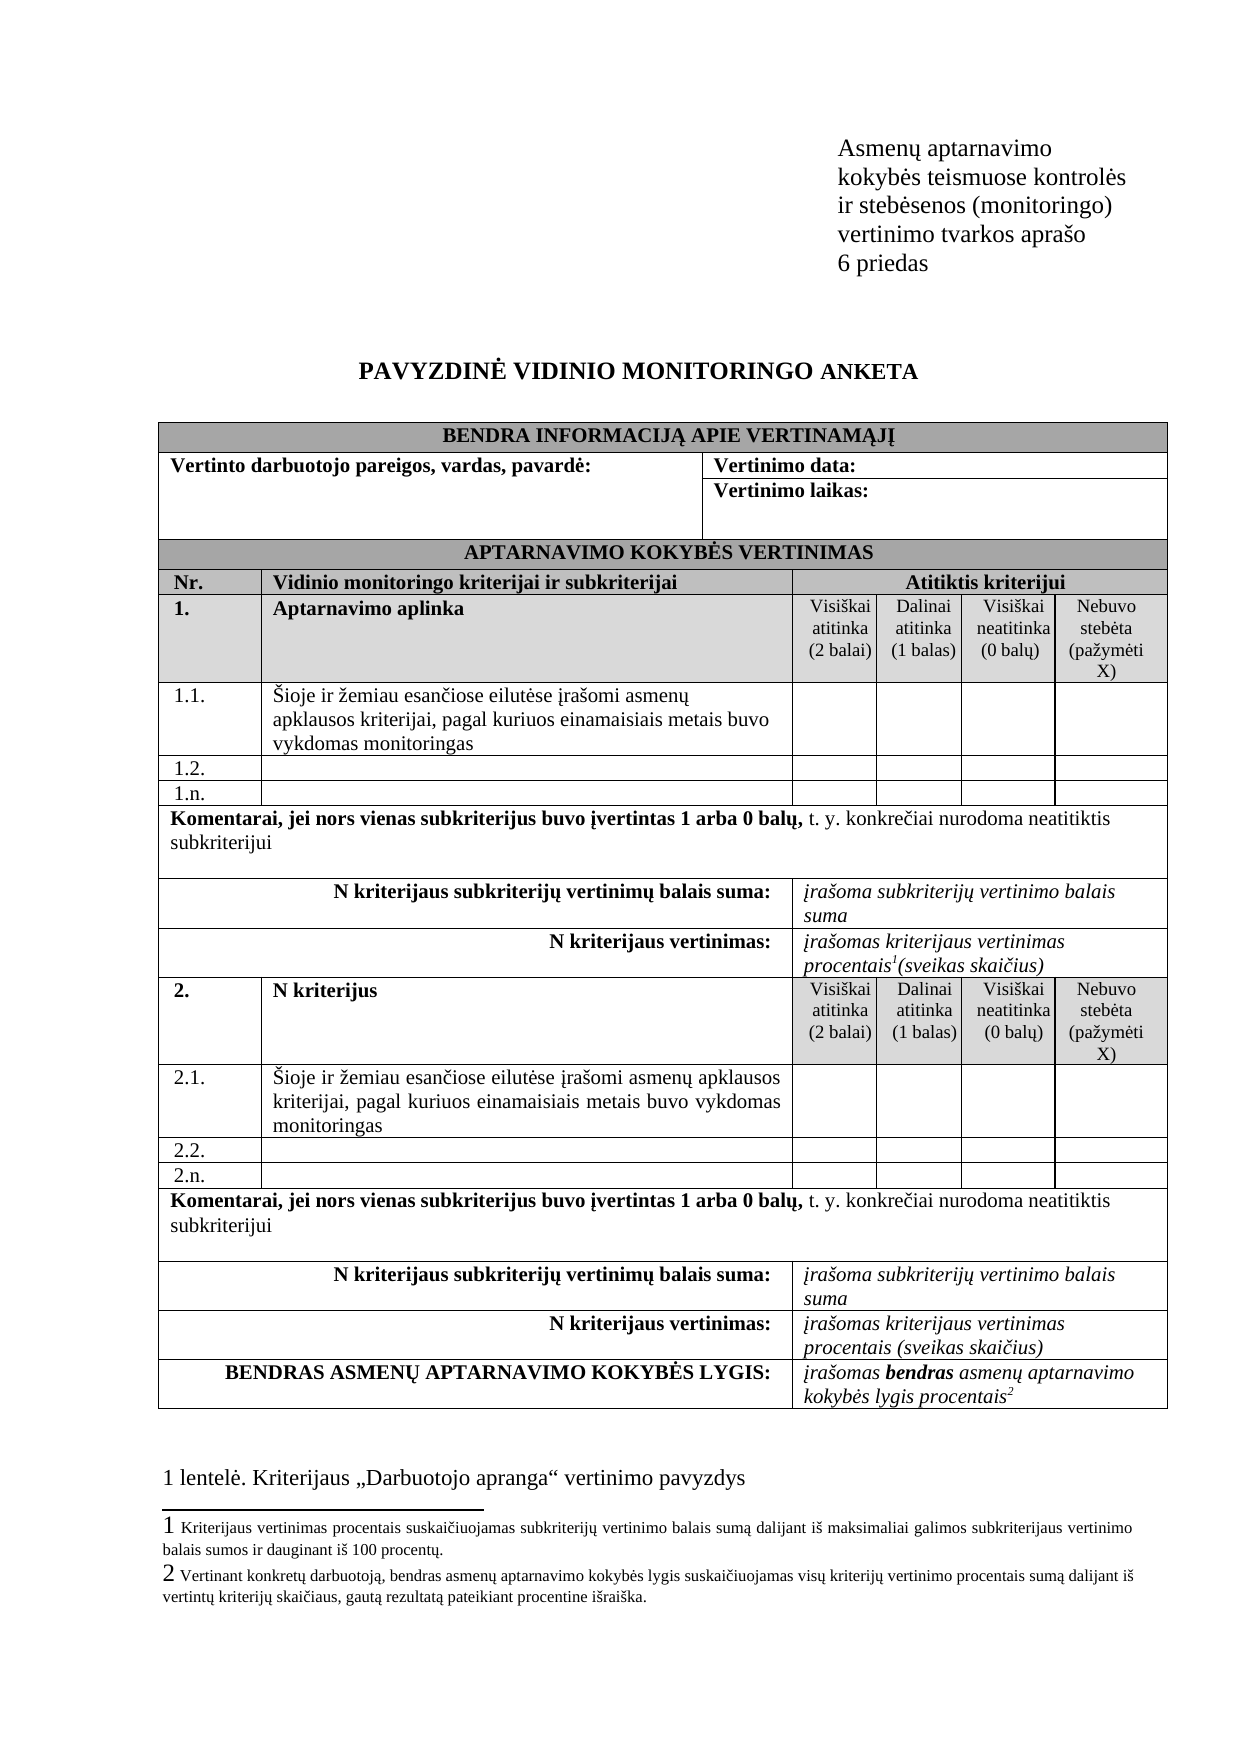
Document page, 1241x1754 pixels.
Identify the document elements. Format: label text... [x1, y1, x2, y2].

table_cell Visiškai neatitinka (0 balų) [962, 595, 1054, 682]
table_cell [1056, 683, 1167, 755]
table_cell APTARNAVIMO KOKYBĖS VERTINIMAS [159, 540, 1167, 569]
table_cell Atitiktis kriterijui [793, 570, 1167, 594]
table_cell Visiškai atitinka (2 balai) [793, 978, 876, 1064]
table_cell [877, 756, 961, 780]
table_cell [793, 683, 876, 755]
table_cell [1056, 1163, 1167, 1187]
table_cell Šioje ir žemiau esančiose eilutėse įrašomi asmenų apklausos kriterijai, pagal kuriuos einamaisiais metais buvo vykdomas monitoringas [262, 1065, 792, 1137]
table_cell 1.1. [159, 683, 261, 755]
table_cell [793, 1065, 876, 1137]
table_cell [793, 756, 876, 780]
table_cell [877, 1163, 961, 1187]
table_cell BENDRAS ASMENŲ APTARNAVIMO KOKYBĖS LYGIS: [159, 1360, 792, 1408]
text Asmenų aptarnavimo [837, 133, 1128, 162]
table_cell įrašomas kriterijaus vertinimas procentais(sveikas skaičius) [793, 929, 1167, 977]
table_cell [1056, 1065, 1167, 1137]
table_cell [962, 781, 1054, 805]
table_cell [962, 756, 1054, 780]
table_cell N kriterijus [262, 978, 792, 1064]
table_cell [1056, 756, 1167, 780]
table_cell [262, 781, 792, 805]
text PAVYZDINĖ VIDINIO MONITORINGO ANKETA [162, 356, 1120, 384]
table_cell Vertinto darbuotojo pareigos, vardas, pavardė: [159, 453, 702, 539]
table_cell Nr. [159, 570, 261, 594]
table_cell N kriterijaus subkriterijų vertinimų balais suma: [159, 879, 792, 927]
table_cell Šioje ir žemiau esančiose eilutėse įrašomi asmenų apklausos kriterijai, pagal kuriuos einamaisiais metais buvo vykdomas monitoringas [262, 683, 792, 755]
table_cell N kriterijaus subkriterijų vertinimų balais suma: [159, 1262, 792, 1310]
table_cell 1.n. [159, 781, 261, 805]
table_cell Komentarai, jei nors vienas subkriterijus buvo įvertintas 1 arba 0 balų, t. y. konkrečiai nurodoma neatitiktis subkriterijui [159, 1189, 1167, 1261]
text vertinimo tvarkos aprašo [837, 219, 1128, 248]
table_cell [962, 1138, 1054, 1162]
table_cell [877, 1065, 961, 1137]
text 6 priedas [837, 248, 1134, 277]
table_cell [877, 683, 961, 755]
table_cell [962, 1163, 1054, 1187]
table_cell N kriterijaus vertinimas: [159, 1311, 792, 1359]
table_cell [262, 1163, 792, 1187]
table_cell [877, 781, 961, 805]
table_cell Visiškai neatitinka (0 balų) [962, 978, 1054, 1064]
table_cell [877, 1138, 961, 1162]
table_cell 2.1. [159, 1065, 261, 1137]
table_cell [1056, 781, 1167, 805]
table_cell [1056, 1138, 1167, 1162]
table_cell Visiškai atitinka (2 balai) [793, 595, 876, 682]
table_cell Vertinimo laikas: [703, 479, 1167, 539]
table_cell Nebuvo stebėta (pažymėti X) [1056, 595, 1167, 682]
table_cell 1. [159, 595, 261, 682]
table_cell Vertinimo data: [703, 453, 1167, 477]
table_cell [793, 781, 876, 805]
table_cell įrašoma subkriterijų vertinimo balais suma [793, 879, 1167, 927]
table_header BENDRA INFORMACIJĄ APIE VERTINAMĄJĮ [159, 423, 1167, 452]
table_cell N kriterijaus vertinimas: [159, 929, 792, 977]
table_cell [793, 1163, 876, 1187]
table_cell [262, 1138, 792, 1162]
table_cell [793, 1138, 876, 1162]
table_cell 2.2. [159, 1138, 261, 1162]
text 1 lentelė. Kriterijaus „Darbuotojo apranga“ vertinimo pavyzdys [162, 1464, 1134, 1491]
table_cell Vidinio monitoringo kriterijai ir subkriterijai [262, 570, 792, 594]
table_cell Nebuvo stebėta (pažymėti X) [1056, 978, 1167, 1064]
table_cell 1.2. [159, 756, 261, 780]
table_cell įrašoma subkriterijų vertinimo balais suma [793, 1262, 1167, 1310]
table_cell Aptarnavimo aplinka [262, 595, 792, 682]
table_cell Dalinai atitinka (1 balas) [877, 595, 961, 682]
table_cell įrašomas kriterijaus vertinimas procentais (sveikas skaičius) [793, 1311, 1167, 1359]
table_cell 2. [159, 978, 261, 1064]
table_cell 2.n. [159, 1163, 261, 1187]
table_cell [262, 756, 792, 780]
table_cell Dalinai atitinka (1 balas) [877, 978, 961, 1064]
text ir stebėsenos (monitoringo) [837, 190, 1128, 219]
table_cell Komentarai, jei nors vienas subkriterijus buvo įvertintas 1 arba 0 balų, t. y. konkrečiai nurodoma neatitiktis subkriterijui [159, 806, 1167, 878]
table_cell [962, 683, 1054, 755]
table_cell [962, 1065, 1054, 1137]
table_cell įrašomas bendras asmenų aptarnavimo kokybės lygis procentais [793, 1360, 1167, 1408]
text kokybės teismuose kontrolės [837, 162, 1128, 190]
